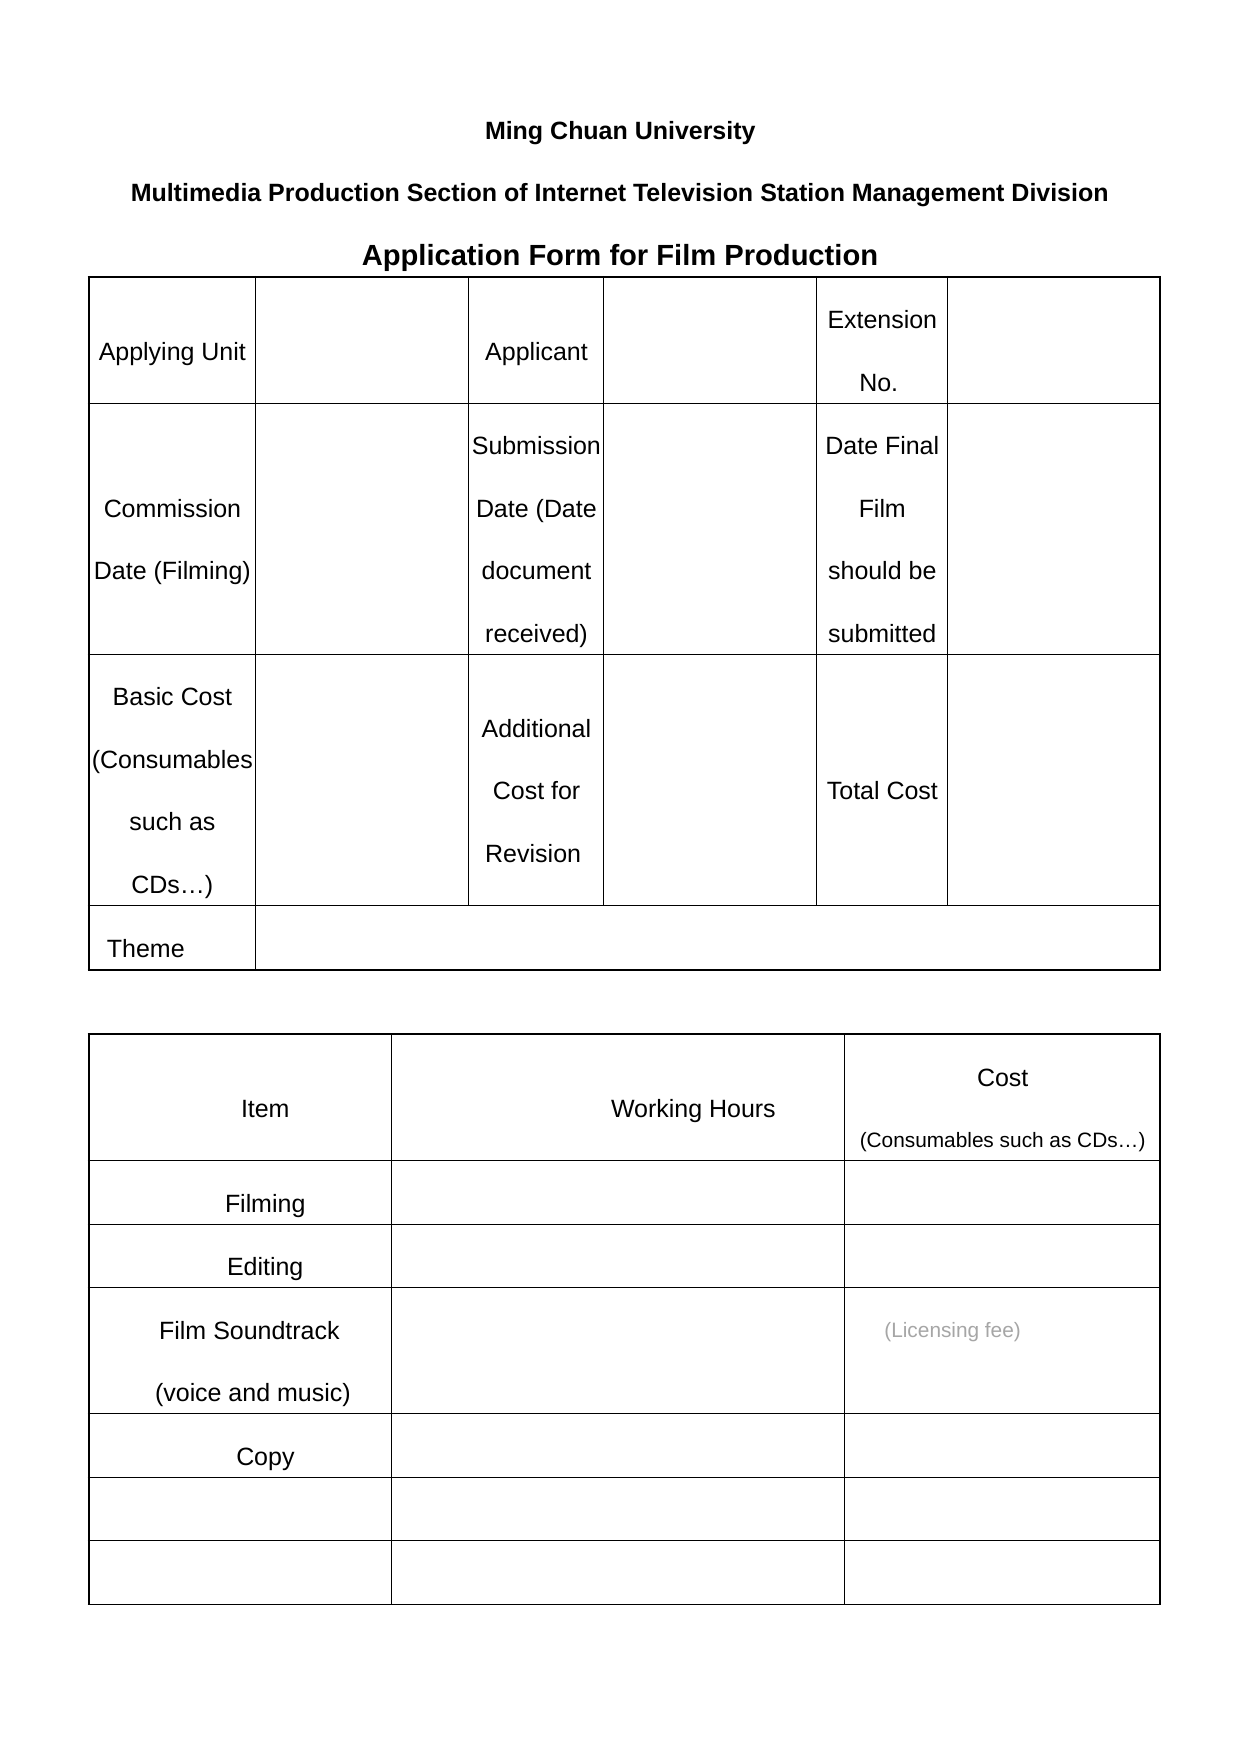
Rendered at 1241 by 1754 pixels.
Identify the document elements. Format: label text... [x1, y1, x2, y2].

table_cell [256, 404, 468, 654]
table_cell [392, 1478, 844, 1540]
table_cell [392, 1414, 844, 1477]
table_cell [90, 1541, 391, 1604]
table_cell [392, 1225, 844, 1287]
table_cell [256, 906, 1159, 968]
text Application Form for Film Production [89, 213, 1152, 276]
table_header Working Hours [392, 1035, 844, 1160]
table_cell [845, 1225, 1159, 1287]
table_cell [948, 655, 1159, 905]
table_cell (Licensing fee) [845, 1288, 1159, 1413]
table_cell Copy [90, 1414, 391, 1477]
table_cell [604, 655, 816, 905]
table_cell [845, 1478, 1159, 1540]
table_cell Filming [90, 1161, 391, 1224]
table_header Cost (Consumables such as CDs…) [845, 1035, 1159, 1160]
table_header Applicant [469, 278, 603, 403]
table_header Extension No. [817, 278, 947, 403]
table_cell Date Final Film should be submitted [817, 404, 947, 654]
table_header [256, 278, 468, 403]
table_cell [392, 1161, 844, 1224]
table_cell [845, 1161, 1159, 1224]
table_header Applying Unit [90, 278, 255, 403]
table_cell [392, 1541, 844, 1604]
text Ming Chuan University [89, 88, 1152, 151]
table_header [604, 278, 816, 403]
table_cell Film Soundtrack (voice and music) [90, 1288, 391, 1413]
table_cell Theme [90, 906, 255, 968]
table_cell [845, 1414, 1159, 1477]
table_header [948, 278, 1159, 403]
table_header Item [90, 1035, 391, 1160]
table_cell [604, 404, 816, 654]
table_cell Commission Date (Filming) [90, 404, 255, 654]
table_cell Additional Cost for Revision [469, 655, 603, 905]
table_cell [90, 1478, 391, 1540]
table_cell Total Cost [817, 655, 947, 905]
table_cell Basic Cost (Consumables such as CDs…) [90, 655, 255, 905]
table_cell Editing [90, 1225, 391, 1287]
table_cell [256, 655, 468, 905]
table_cell [845, 1541, 1159, 1604]
table_cell [392, 1288, 844, 1413]
text Multimedia Production Section of Internet Television Station Management Division [89, 151, 1152, 213]
table_cell Submission Date (Date document received) [469, 404, 603, 654]
table_cell [948, 404, 1159, 654]
